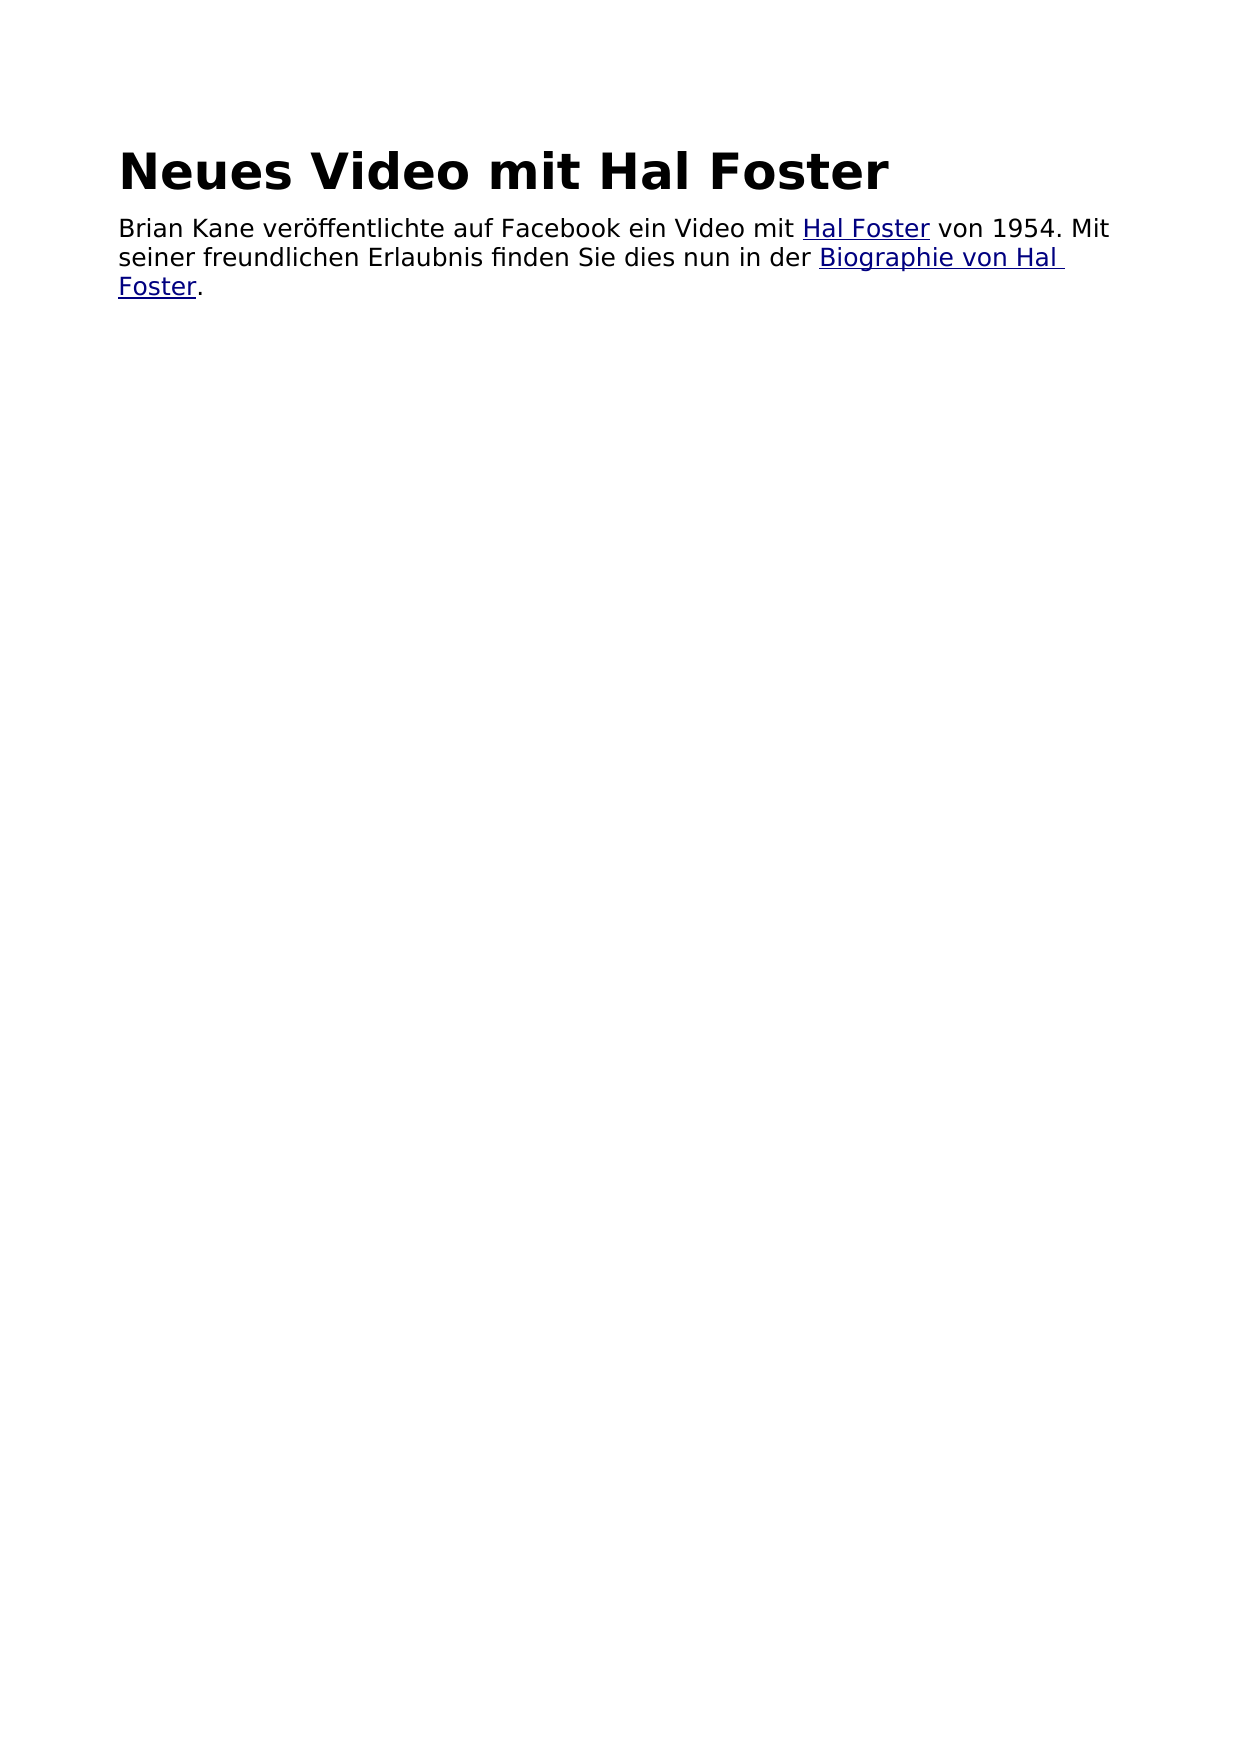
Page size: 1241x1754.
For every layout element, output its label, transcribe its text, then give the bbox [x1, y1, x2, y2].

text Brian Kane veröffentlichte auf Facebook ein Video mit Hal Foster von 1954. Mit seiner freundlichen Erlaubnis finden Sie dies nun in der Biographie von Hal Foster. [118, 214, 1122, 301]
subtitle Neues Video mit Hal Foster [118, 143, 1122, 201]
